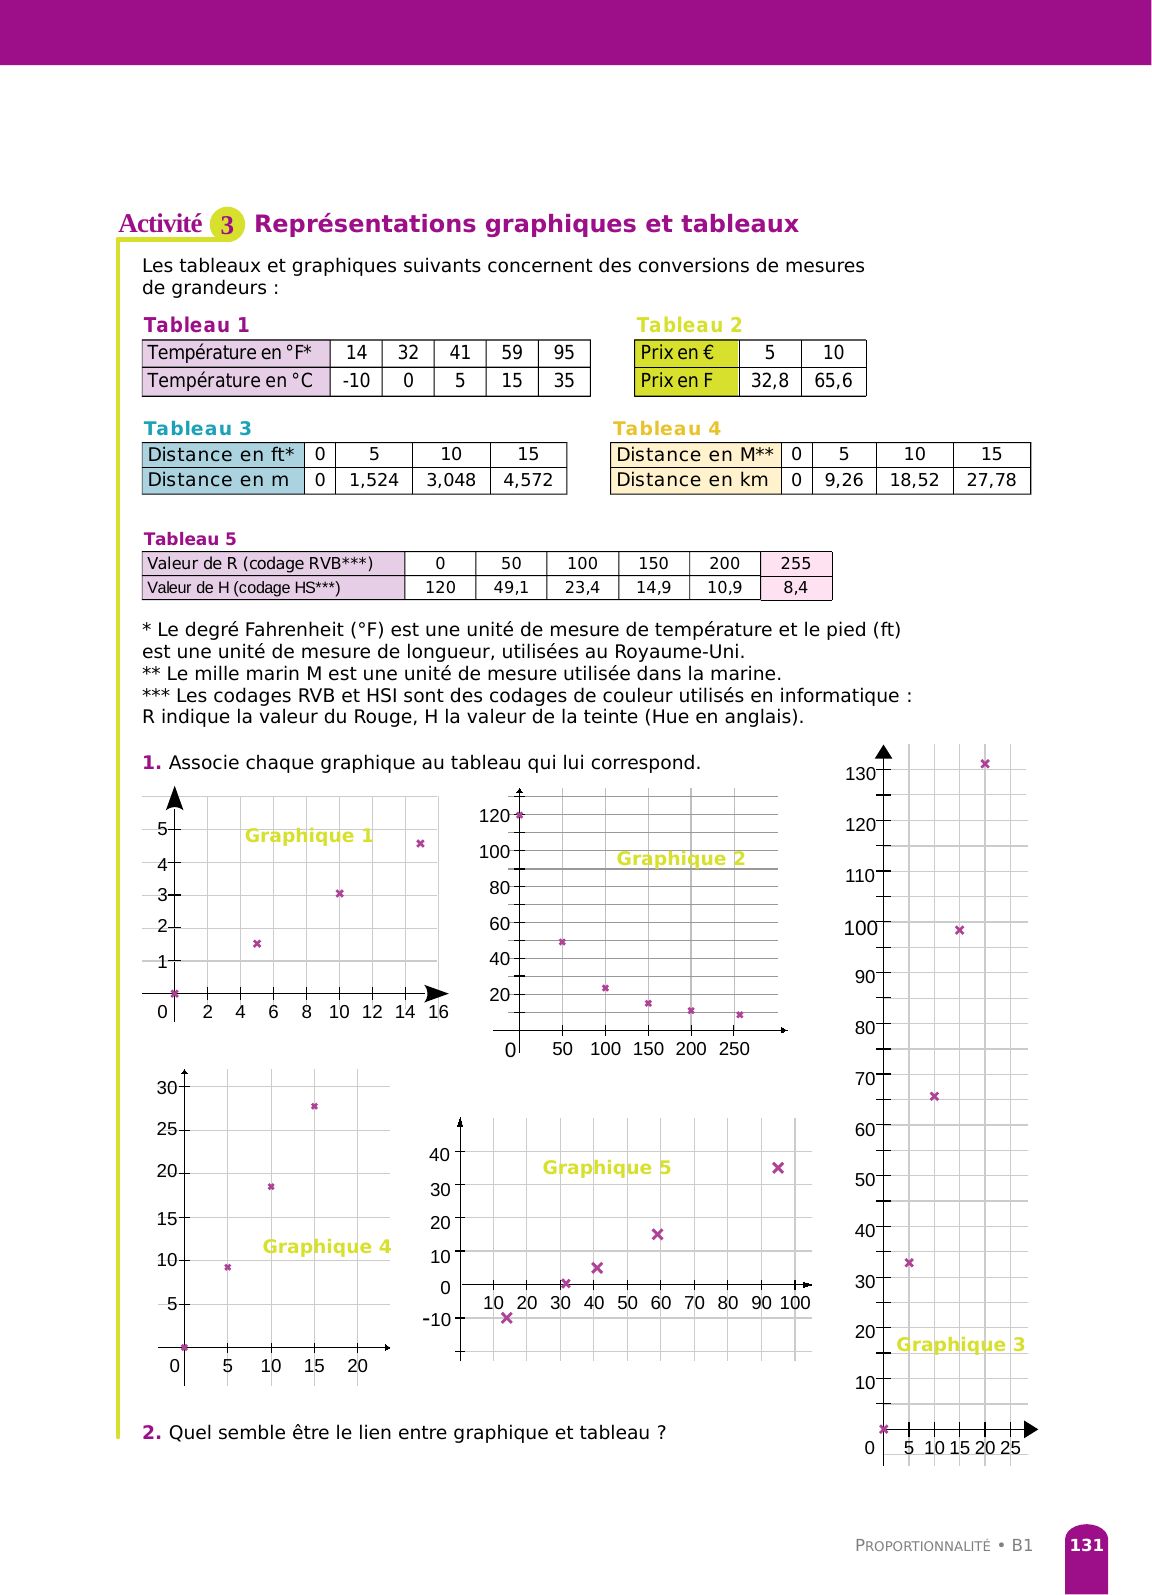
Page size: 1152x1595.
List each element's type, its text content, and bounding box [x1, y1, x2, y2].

text Représentations graphiques et tableaux [234, 207, 1033, 238]
text Activité [118, 207, 221, 237]
text ** Le mille marin M est une unité de mesure utilisée dans la marine. [142, 663, 915, 685]
list Quel semble être le lien entre graphique et tableau ? [142, 1422, 883, 1443]
text Les tableaux et graphiques suivants concernent des conversions de mesures de grandeurs : [142, 256, 915, 299]
text *** Les codages RVB et HSI sont des codages de couleur utilisés en informatique : R indique la valeur du Rouge, H la valeur de la teinte (Hue en anglais). [142, 685, 915, 728]
list Associe chaque graphique au tableau qui lui correspond. [142, 752, 883, 774]
text * Le degré Fahrenheit (°F) est une unité de mesure de température et le pied (ft) est une unité de mesure de longueur, utilisées au Royaume-Uni. [142, 619, 915, 663]
